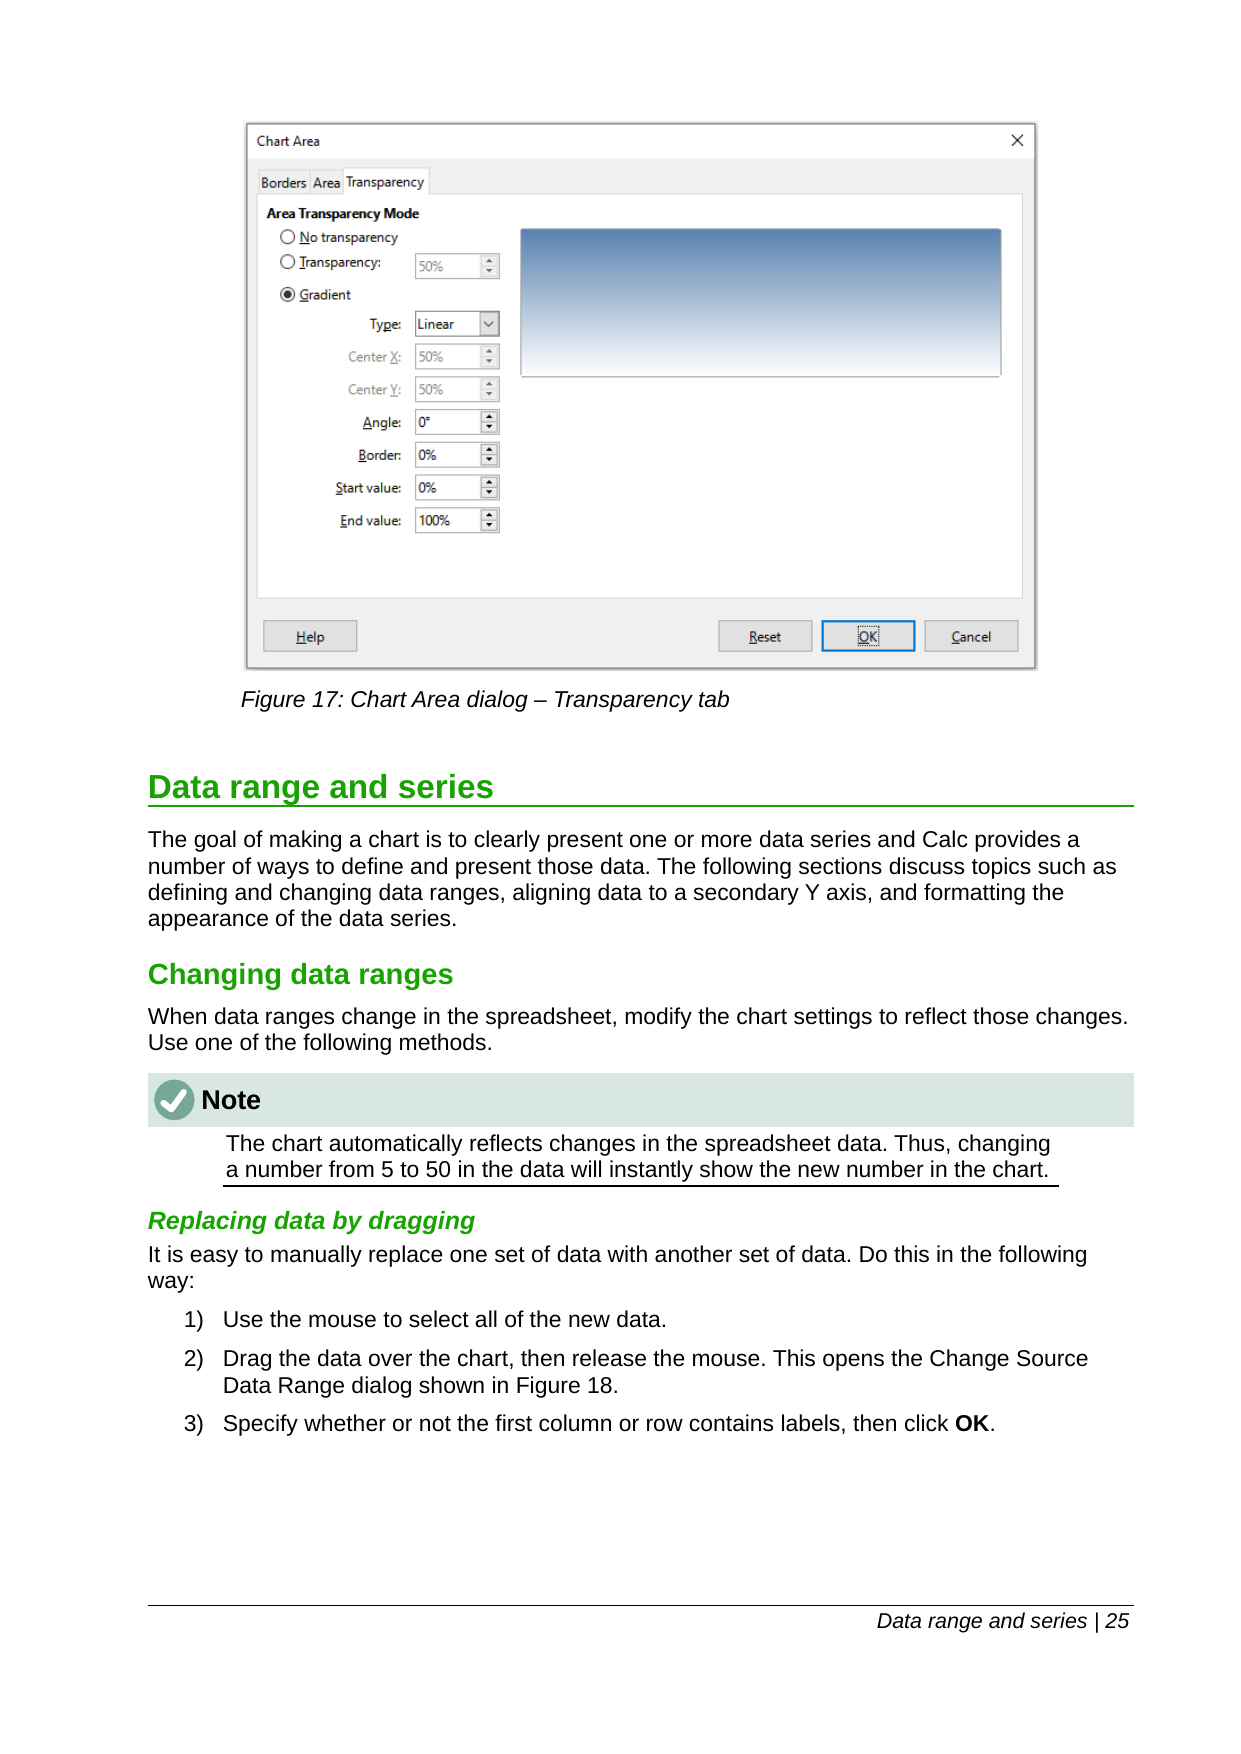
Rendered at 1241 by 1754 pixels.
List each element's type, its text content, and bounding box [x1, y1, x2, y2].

subtitle Replacing data by dragging [148, 1206, 1134, 1235]
text Figure 17: Chart Area dialog – Transparency tab [241, 686, 1041, 713]
list Drag the data over the chart, then release the mouse. This opens the Change Source Data Range dialog shown in Figure 18. [204, 1345, 1134, 1398]
list Use the mouse to select all of the new data. [204, 1306, 1134, 1333]
list It is easy to manually replace one set of data with another set of data. Do this in the following way: [148, 1241, 1134, 1294]
subtitle Note [148, 1073, 1134, 1127]
text The chart automatically reflects changes in the spreadsheet data. Thus, changing a number from 5 to 50 in the data will instantly show the new number in the chart. [223, 1127, 1059, 1185]
subtitle Changing data ranges [148, 957, 1134, 990]
subtitle Data range and series [148, 767, 1134, 805]
text The goal of making a chart is to clearly present one or more data series and Calc provides a number of ways to define and present those data. The following sections discuss topics such as defining and changing data ranges, aligning data to a secondary Y axis, and formatting the appearance of the data series. [148, 826, 1134, 932]
list When data ranges change in the spreadsheet, modify the chart settings to reflect those changes. Use one of the following methods. [148, 1003, 1134, 1055]
list Specify whether or not the first column or row contains labels, then click OK. [204, 1410, 1134, 1437]
picture [243, 121, 1039, 671]
